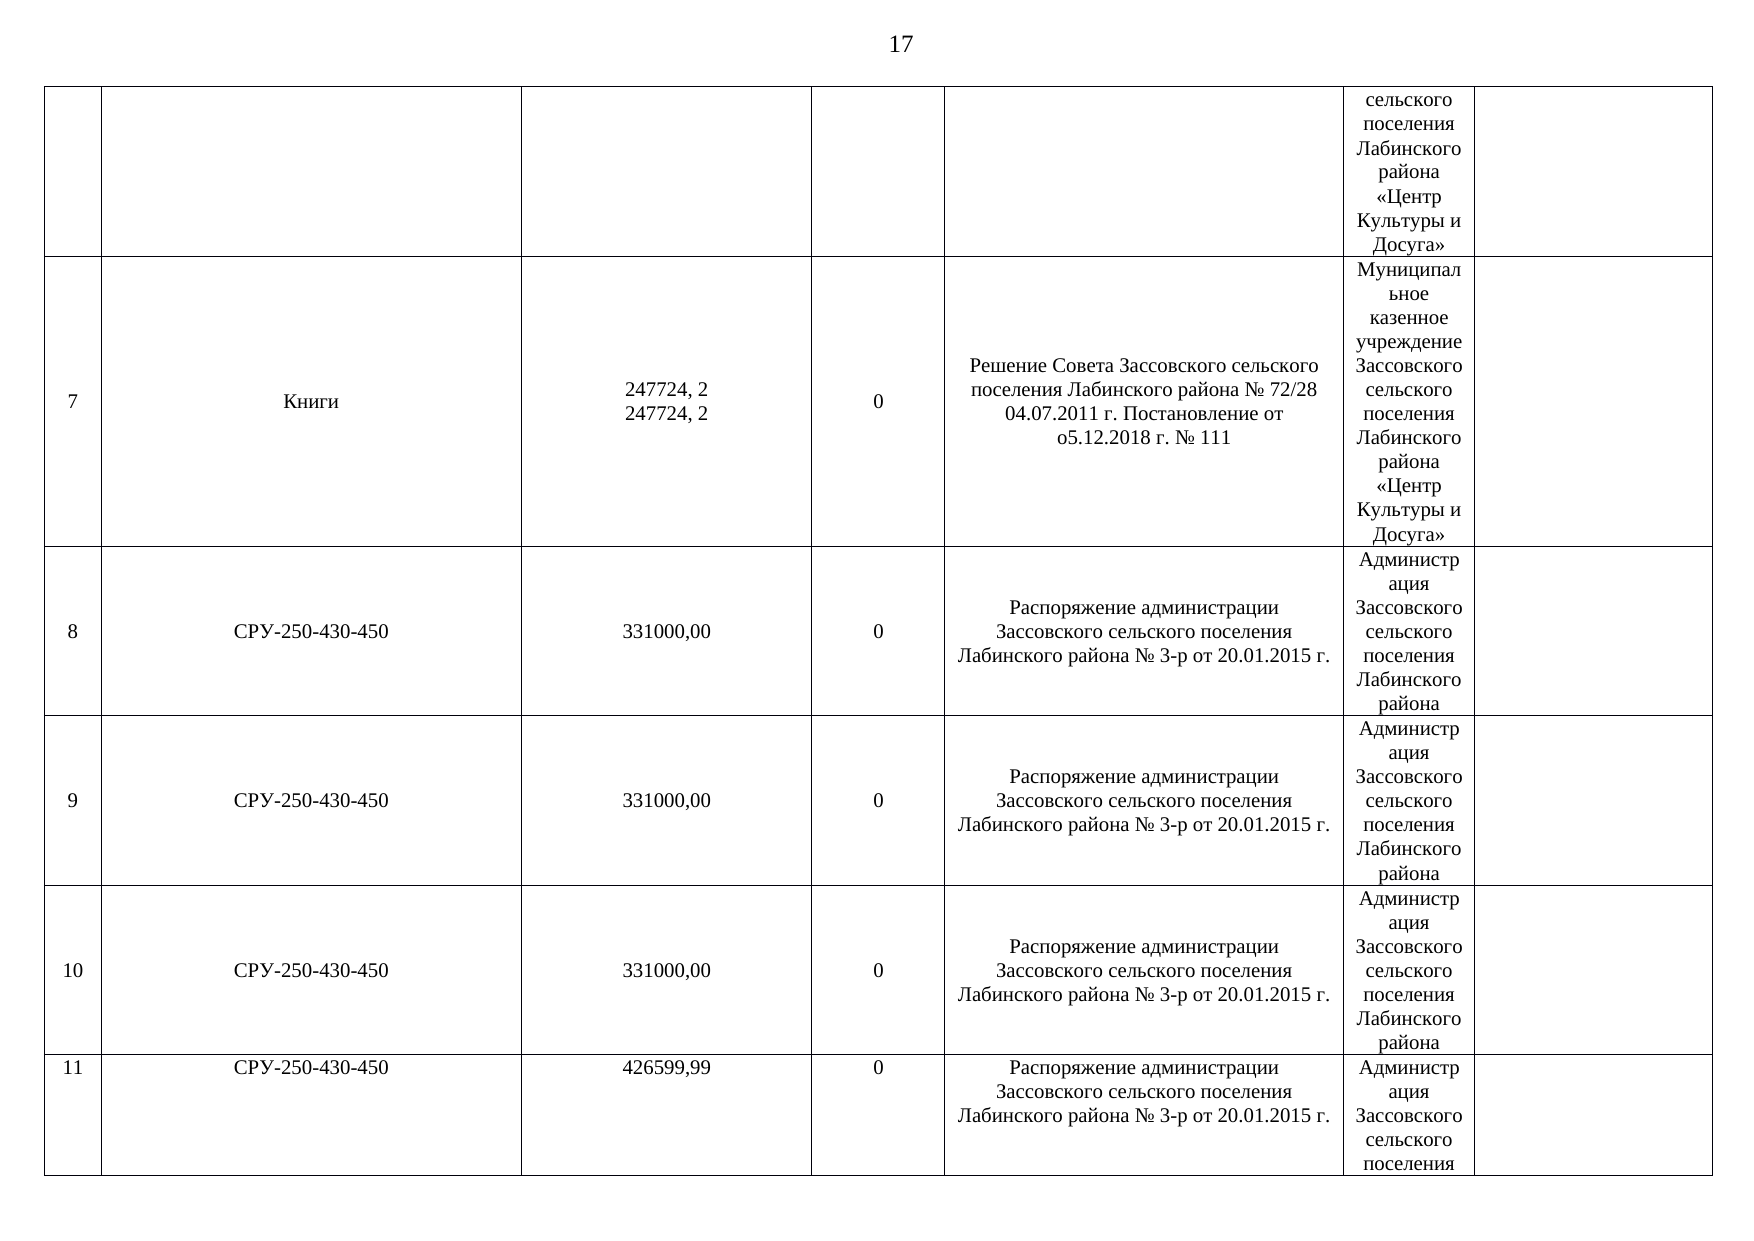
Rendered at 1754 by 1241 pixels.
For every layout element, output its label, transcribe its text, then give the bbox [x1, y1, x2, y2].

table_cell СРУ-250-430-450 [102, 716, 521, 884]
table_cell 0 [812, 716, 944, 884]
table_cell 10 [45, 886, 101, 1054]
table_cell СРУ-250-430-450 [102, 547, 521, 715]
table_cell 426599,99 [522, 1055, 811, 1175]
table_cell [102, 87, 521, 256]
table_cell Администрация Зассовского сельского поселения Лабинского района [1344, 716, 1474, 884]
table_cell Администрация Зассовского сельского поселения Лабинского района [1344, 547, 1474, 715]
table_cell [812, 87, 944, 256]
table_cell 8 [45, 547, 101, 715]
table_cell 0 [812, 1055, 944, 1175]
table_cell [1475, 716, 1712, 884]
table_cell [1475, 547, 1712, 715]
table_cell 247724, 2 247724, 2 [522, 257, 811, 546]
table_cell Администрация Зассовского сельского поселения [1344, 1055, 1474, 1175]
table_cell 9 [45, 716, 101, 884]
table_cell Муниципальное казенное учреждение Зассовского сельского поселения Лабинского района «Центр Культуры и Досуга» [1344, 257, 1474, 546]
table_cell [522, 87, 811, 256]
table_cell [1475, 1055, 1712, 1175]
table_cell Распоряжение администрации Зассовского сельского поселения Лабинского района № 3-р от 20.01.2015 г. [945, 716, 1343, 884]
table_cell Книги [102, 257, 521, 546]
table_cell [945, 87, 1343, 256]
table_cell 0 [812, 886, 944, 1054]
table_cell 331000,00 [522, 547, 811, 715]
table_cell [1475, 886, 1712, 1054]
table_cell Администрация Зассовского сельского поселения Лабинского района [1344, 886, 1474, 1054]
table_cell [1475, 257, 1712, 546]
table_cell СРУ-250-430-450 [102, 1055, 521, 1175]
table_cell 11 [45, 1055, 101, 1175]
table_cell [1475, 87, 1712, 256]
table_cell Распоряжение администрации Зассовского сельского поселения Лабинского района № 3-р от 20.01.2015 г. [945, 1055, 1343, 1175]
table_cell 0 [812, 547, 944, 715]
table_cell Решение Совета Зассовского сельского поселения Лабинского района № 72/28 04.07.2011 г. Постановление от о5.12.2018 г. № 111 [945, 257, 1343, 546]
table_cell 331000,00 [522, 716, 811, 884]
table_cell Распоряжение администрации Зассовского сельского поселения Лабинского района № 3-р от 20.01.2015 г. [945, 547, 1343, 715]
table_cell СРУ-250-430-450 [102, 886, 521, 1054]
table_cell 0 [812, 257, 944, 546]
table_cell сельского поселения Лабинского района «Центр Культуры и Досуга» [1344, 87, 1474, 256]
table_cell 7 [45, 257, 101, 546]
table_cell Распоряжение администрации Зассовского сельского поселения Лабинского района № 3-р от 20.01.2015 г. [945, 886, 1343, 1054]
table_cell [45, 87, 101, 256]
table_cell 331000,00 [522, 886, 811, 1054]
